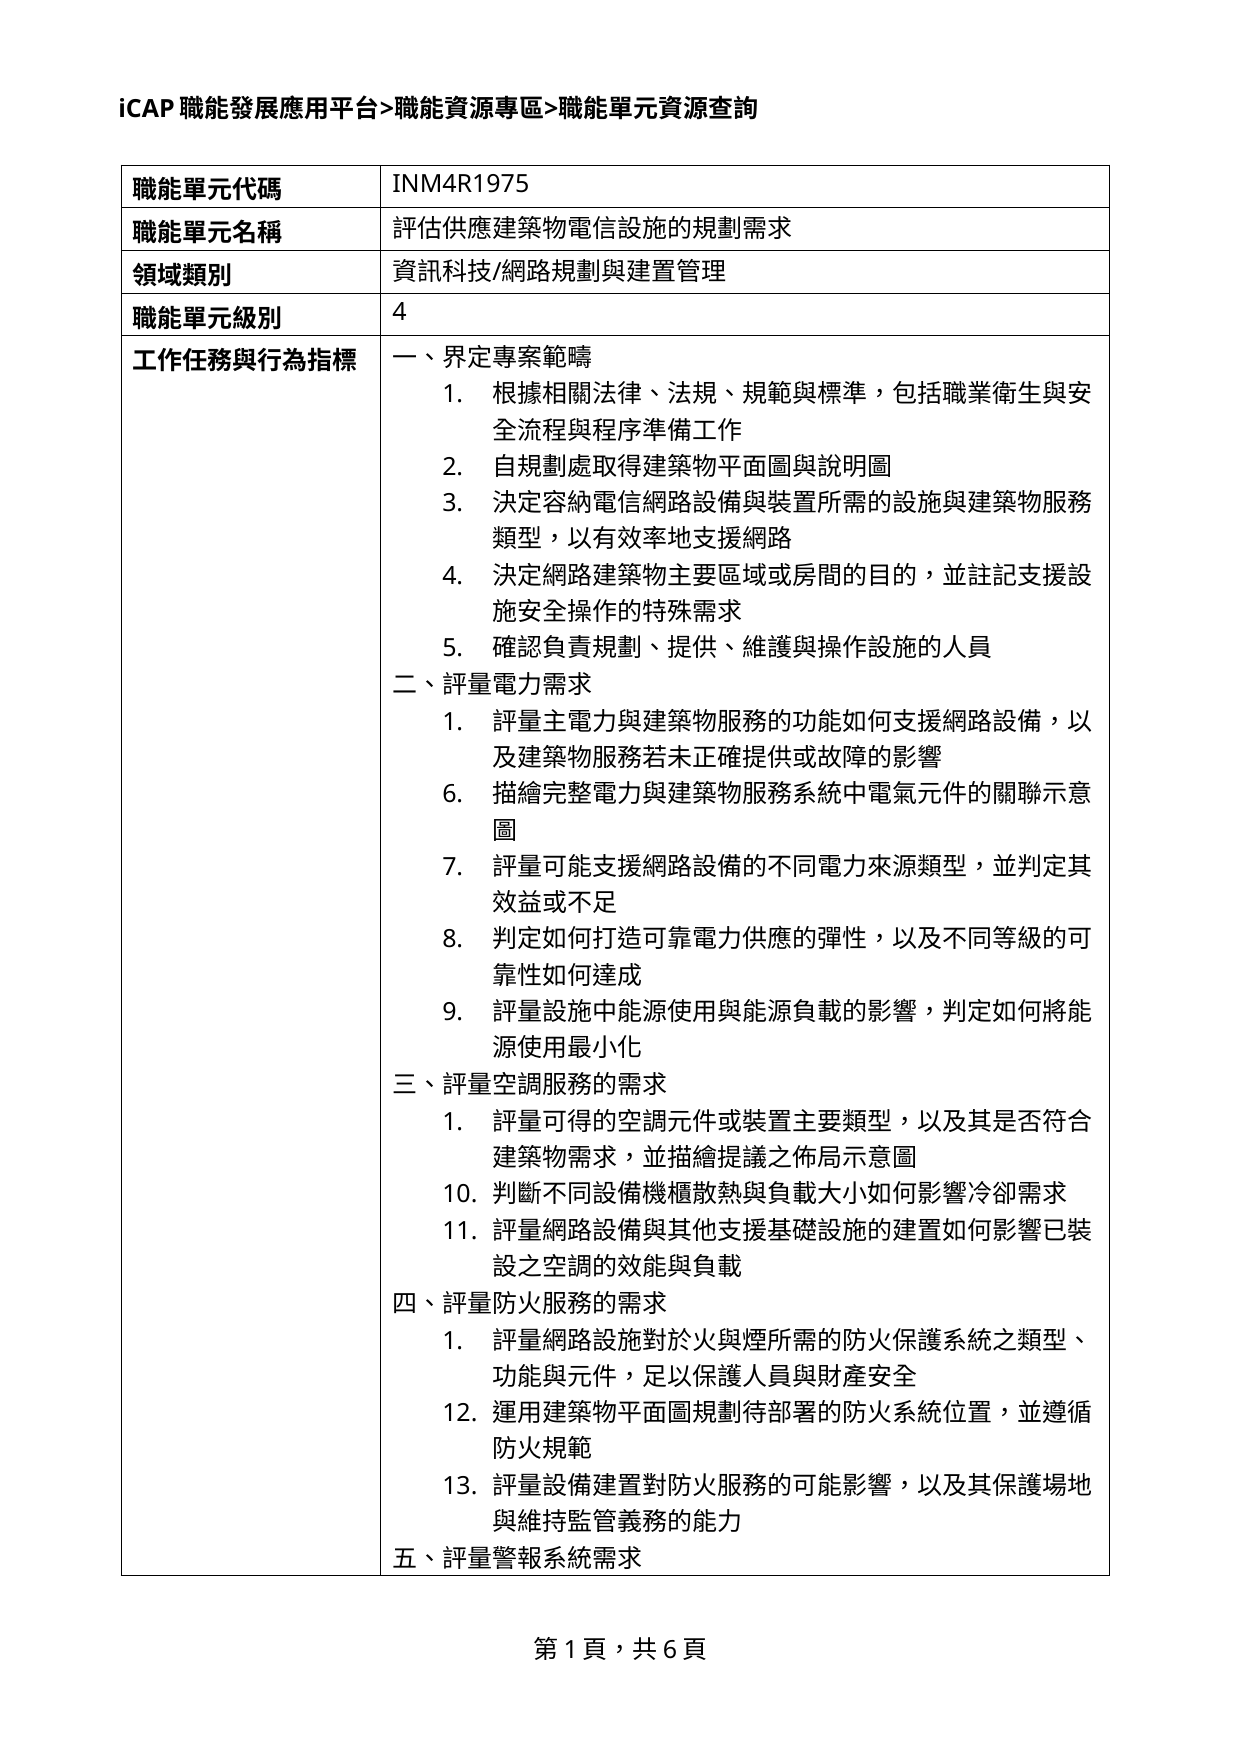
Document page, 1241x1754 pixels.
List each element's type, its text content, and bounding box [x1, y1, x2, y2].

table_cell 4 [381, 294, 1109, 335]
table_cell 職能單元名稱 [122, 208, 380, 250]
table_cell 界定專案範疇 根據相關法律、法規、規範與標準，包括職業衛生與安全流程與程序準備工作 自規劃處取得建築物平面圖與說明圖 決定容納電信網路設備與裝置所需的設施與建築物服務類型，以有效率地支援網路 決定網路建築物主要區域或房間的目的，並註記支援設施安全操作的特殊需求 確認負責規劃、提供、維護與操作設施的人員 評量電力需求 評量主電力與建築物服務的功能如何支援網路設備，以及建築物服務若未正確提供或故障的影響 描繪完整電力與建築物服務系統中電氣元件的關聯示意圖 評量可能支援網路設備的不同電力來源類型，並判定其效益或不足 判定如何打造可靠電力供應的彈性，以及不同等級的可靠性如何達成 評量設施中能源使用與能源負載的影響，判定如何將能源使用最小化 評量空調服務的需求 評量可得的空調元件或裝置主要類型，以及其是否符合建築物需求，並描繪提議之佈局示意圖 判斷不同設備機櫃散熱與負載大小如何影響冷卻需求 評量網路設備與其他支援基礎設施的建置如何影響已裝設之空調的效能與負載 評量防火服務的需求 評量網路設施對於火與煙所需的防火保護系統之類型、功能與元件，足以保護人員與財產安全 運用建築物平面圖規劃待部署的防火系統位置，並遵循防火規範 評量設備建置對防火服務的可能影響，以及其保護場地與維持監管義務的能力 評量警報系統需求 運用建築物平面圖與說明，決定警報需求的等級 評量系統或設備訊問能力是否搭配基礎監測使用，以為設施打造整合警報系統 判定警報系統受監測與動作的位置，以及負責的人員 評量使用何種系統連接電力與建築物服務的輸出警報，以及允許訊問的必要軟體需求 撰寫評量文件 評量支援設施所需的每一建築物服務需求，預測網路與建築物擴張的未來成長 撰寫評量文件，說明提議供應的規劃需求，包含支援建築物設施的已識別服務 [381, 336, 1109, 1575]
table_header INM4R1975 [381, 166, 1109, 207]
table_cell 職能單元級別 [122, 294, 380, 335]
table_header 職能單元代碼 [122, 166, 380, 207]
table_cell 工作任務與行為指標 [122, 336, 380, 1575]
table_cell 評估供應建築物電信設施的規劃需求 [381, 208, 1109, 250]
table_cell 資訊科技/網路規劃與建置管理 [381, 251, 1109, 293]
table_cell 領域類別 [122, 251, 380, 293]
